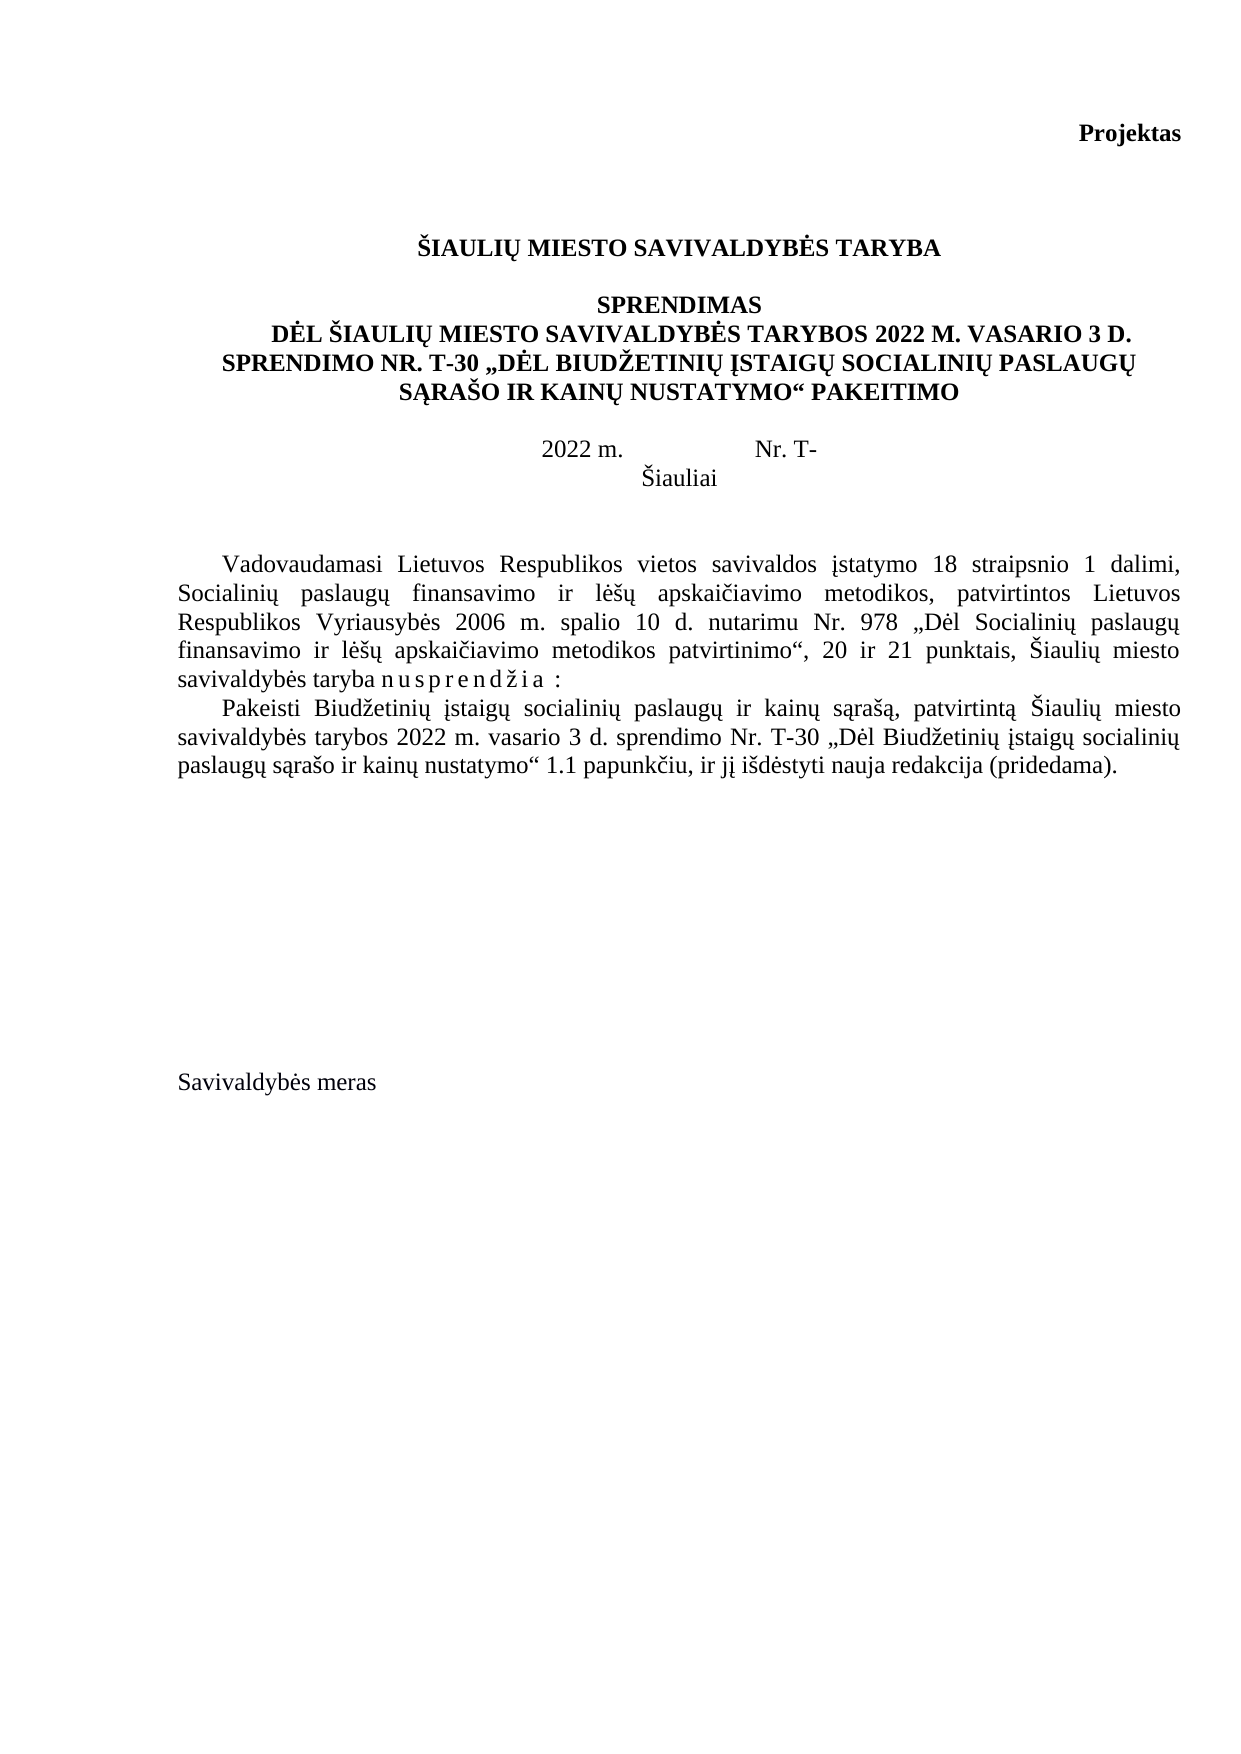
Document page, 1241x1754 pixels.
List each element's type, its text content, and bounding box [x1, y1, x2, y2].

subtitle ŠIAULIŲ MIESTO SAVIVALDYBĖS TARYBA [177, 233, 1181, 262]
text Pakeisti Biudžetinių įstaigų socialinių paslaugų ir kainų sąrašą, patvirtintą Šiaulių miesto savivaldybės tarybos 2022 m. vasario 3 d. sprendimo Nr. T-30 „Dėl Biudžetinių įstaigų socialinių paslaugų sąrašo ir kainų nustatymo“ 1.1 papunkčiu, ir jį išdėstyti nauja redakcija (pridedama). [177, 693, 1181, 779]
text Šiauliai [177, 463, 1181, 492]
text SPRENDIMAS [177, 291, 1181, 319]
text 2022 m. Nr. T- [177, 434, 1181, 463]
text DĖL ŠIAULIŲ MIESTO SAVIVALDYBĖS TARYBOS 2022 M. VASARIO 3 D. SPRENDIMO NR. T-30 „DĖL BIUDŽETINIŲ ĮSTAIGŲ SOCIALINIŲ PASLAUGŲ SĄRAŠO IR KAINŲ NUSTATYMO“ PAKEITIMO [177, 319, 1181, 406]
text Projektas [177, 118, 1181, 147]
text Vadovaudamasi Lietuvos Respublikos vietos savivaldos įstatymo 18 straipsnio 1 dalimi, Socialinių paslaugų finansavimo ir lėšų apskaičiavimo metodikos, patvirtintos Lietuvos Respublikos Vyriausybės 2006 m. spalio 10 d. nutarimu Nr. 978 „Dėl Socialinių paslaugų finansavimo ir lėšų apskaičiavimo metodikos patvirtinimo“, 20 ir 21 punktais, Šiaulių miesto savivaldybės taryba nusprendžia : [177, 549, 1181, 693]
text Savivaldybės meras [177, 1067, 1181, 1096]
